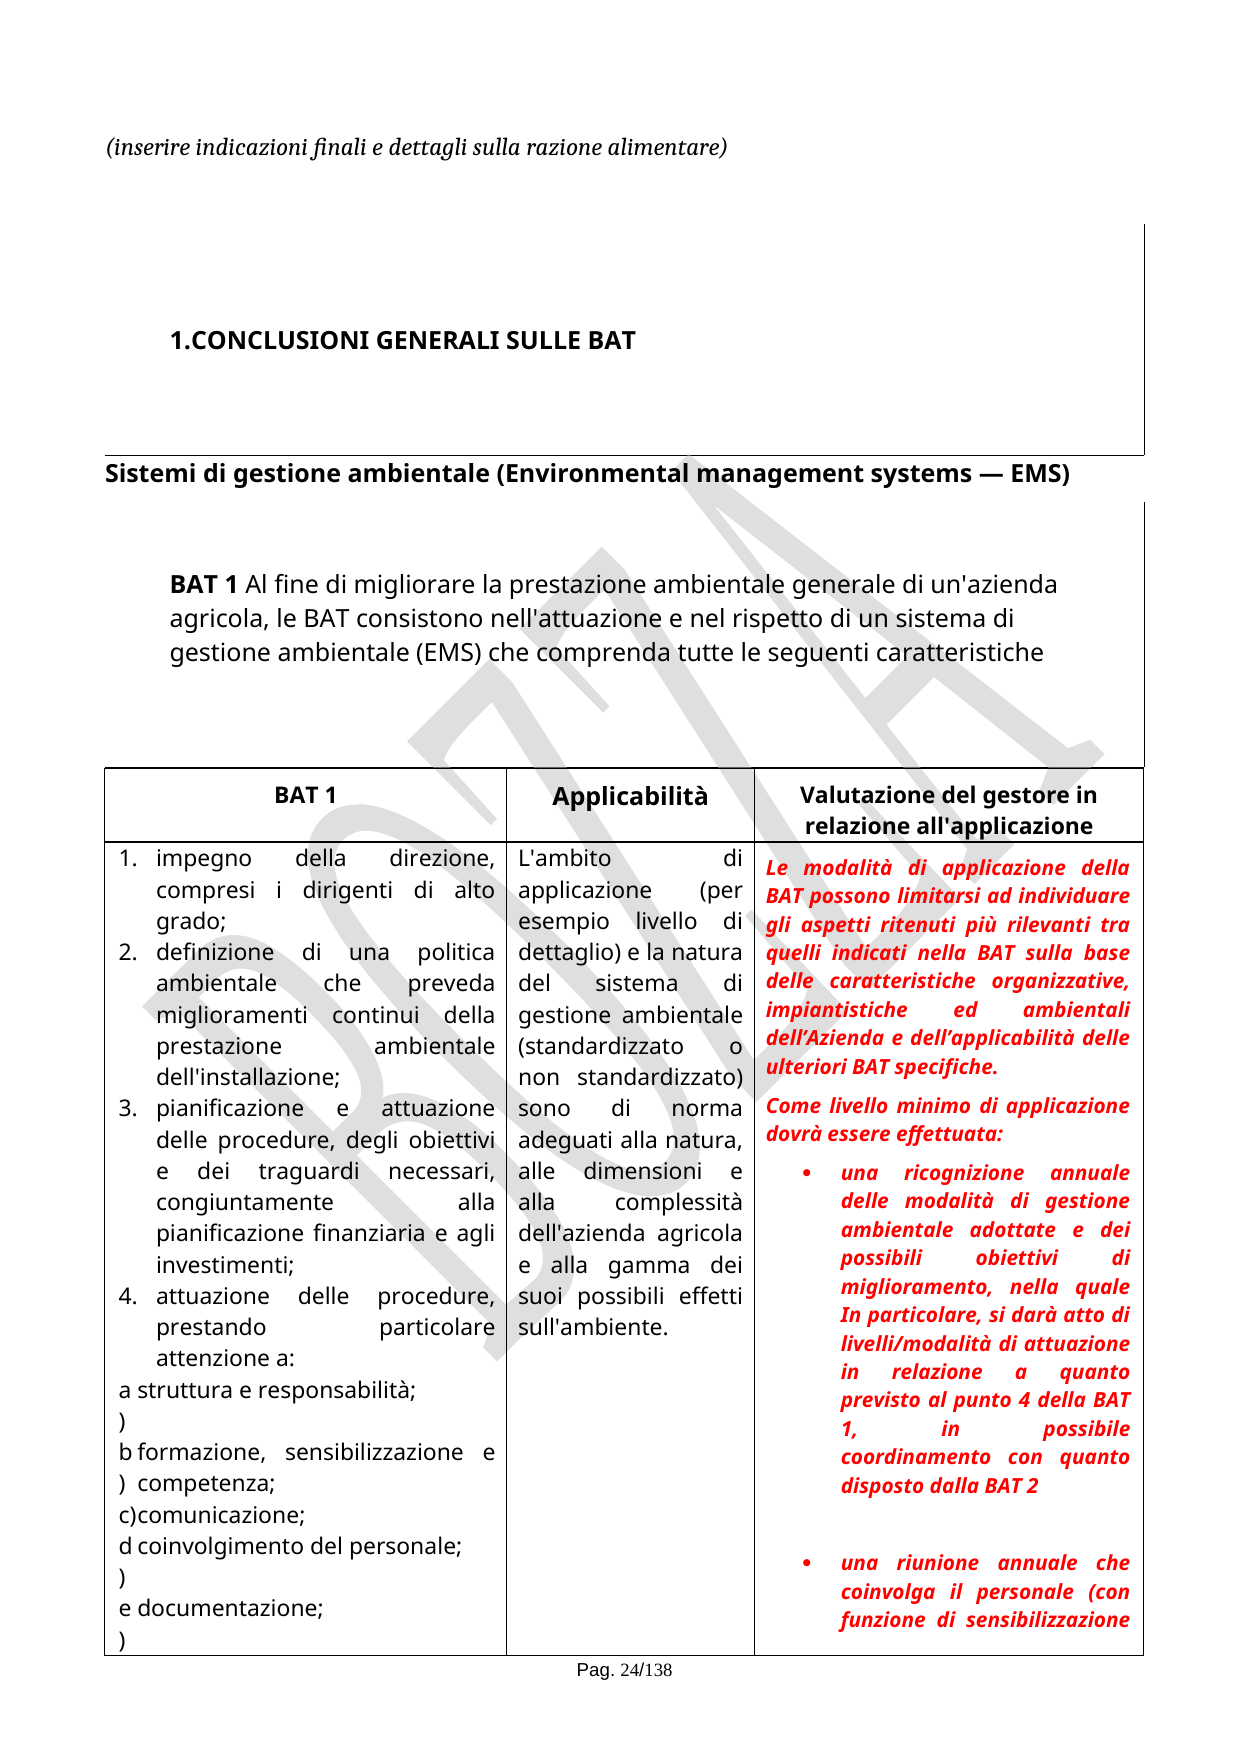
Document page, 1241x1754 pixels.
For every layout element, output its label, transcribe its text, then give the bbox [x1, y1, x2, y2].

table_cell comunicazione; [137, 1499, 495, 1530]
table_cell formazione, sensibilizzazione e competenza; [137, 1436, 495, 1499]
table_cell [495, 843, 506, 886]
table_header Applicabilità [507, 769, 580, 841]
text Sistemi di gestione ambientale (Environmental management systems — EMS) [105, 455, 686, 489]
text BAT 1 Al fine di migliorare la prestazione ambientale generale di un'azienda agricola, le BAT consistono nell'attuazione e nel rispetto di un sistema di gestione ambientale (EMS) che comprenda tutte le seguenti caratteristiche [557, 591, 654, 669]
table_cell [495, 1181, 506, 1303]
table_header Valutazione del gestore in relazione all'applicazione [755, 769, 959, 841]
table_header a) [118, 1374, 137, 1436]
text (inserire indicazioni finali e dettagli sulla razione alimentare) [105, 132, 1144, 161]
table_cell documentazione; [137, 1593, 495, 1655]
table_cell [495, 1354, 506, 1655]
text BAT 1 Al fine di migliorare la prestazione ambientale generale di un'azienda agricola, le BAT consistono nell'attuazione e nel rispetto di un sistema di gestione ambientale (EMS) che comprenda tutte le seguenti caratteristiche [105, 502, 825, 669]
table_cell [495, 1108, 506, 1152]
text Sistemi di gestione ambientale (Environmental management systems — EMS) [692, 455, 1144, 489]
table_cell coinvolgimento del personale; [137, 1530, 495, 1592]
table_cell L'ambito di applicazione (per esempio livello di dettaglio) e la natura del sistema di gestione ambientale (standardizzato o non standardizzato) sono di norma adeguati alla natura, alle dimensioni e alla complessità dell'azienda agricola e alla gamma dei suoi possibili effetti sull'ambiente. [507, 843, 754, 1655]
table_cell b) [118, 1436, 137, 1499]
table_cell Le modalità di applicazione della BAT possono limitarsi ad individuare gli aspetti ritenuti più rilevanti tra quelli indicati nella BAT sulla base delle caratteristiche organizzative, impiantistiche ed ambientali dell’Azienda e dell’applicabilità delle ulteriori BAT specifiche. Come livello minimo di applicazione dovrà essere effettuata: una ricognizione annuale delle modalità di gestione ambientale adottate e dei possibili obiettivi di miglioramento, nella quale In particolare, si darà atto di livelli/modalità di attuazione in relazione a quanto previsto al punto 4 della BAT 1, in possibile coordinamento con quanto disposto dalla BAT 2 una riunione annuale che coinvolga il personale (con funzione di sensibilizzazione [755, 843, 1143, 1655]
table_cell c) [118, 1499, 137, 1530]
table_header impegno della direzione, compresi i dirigenti di alto grado; definizione di una politica ambientale che preveda miglioramenti continui della prestazione ambientale dell'installazione; pianificazione e attuazione delle procedure, degli obiettivi e dei traguardi necessari, congiuntamente alla pianificazione finanziaria e agli investimenti; attuazione delle procedure, prestando particolare attenzione a: [118, 843, 495, 1374]
table_cell [495, 914, 506, 1080]
table_header Applicabilità [569, 769, 754, 841]
text 1.CONCLUSIONI GENERALI SULLE BAT [105, 323, 1144, 357]
text BAT 1 Al fine di migliorare la prestazione ambientale generale di un'azienda agricola, le BAT consistono nell'attuazione e nel rispetto di un sistema di gestione ambientale (EMS) che comprenda tutte le seguenti caratteristiche [719, 510, 904, 669]
table_cell [105, 843, 116, 1655]
table_header BAT 1 [105, 769, 506, 841]
text BAT 1 Al fine di migliorare la prestazione ambientale generale di un'azienda agricola, le BAT consistono nell'attuazione e nel rispetto di un sistema di gestione ambientale (EMS) che comprenda tutte le seguenti caratteristiche [752, 502, 1144, 669]
table_cell e) [118, 1593, 137, 1655]
table_header struttura e responsabilità; [137, 1374, 495, 1436]
table_cell d) [118, 1530, 137, 1592]
table_header Valutazione del gestore in relazione all'applicazione [923, 769, 1143, 841]
